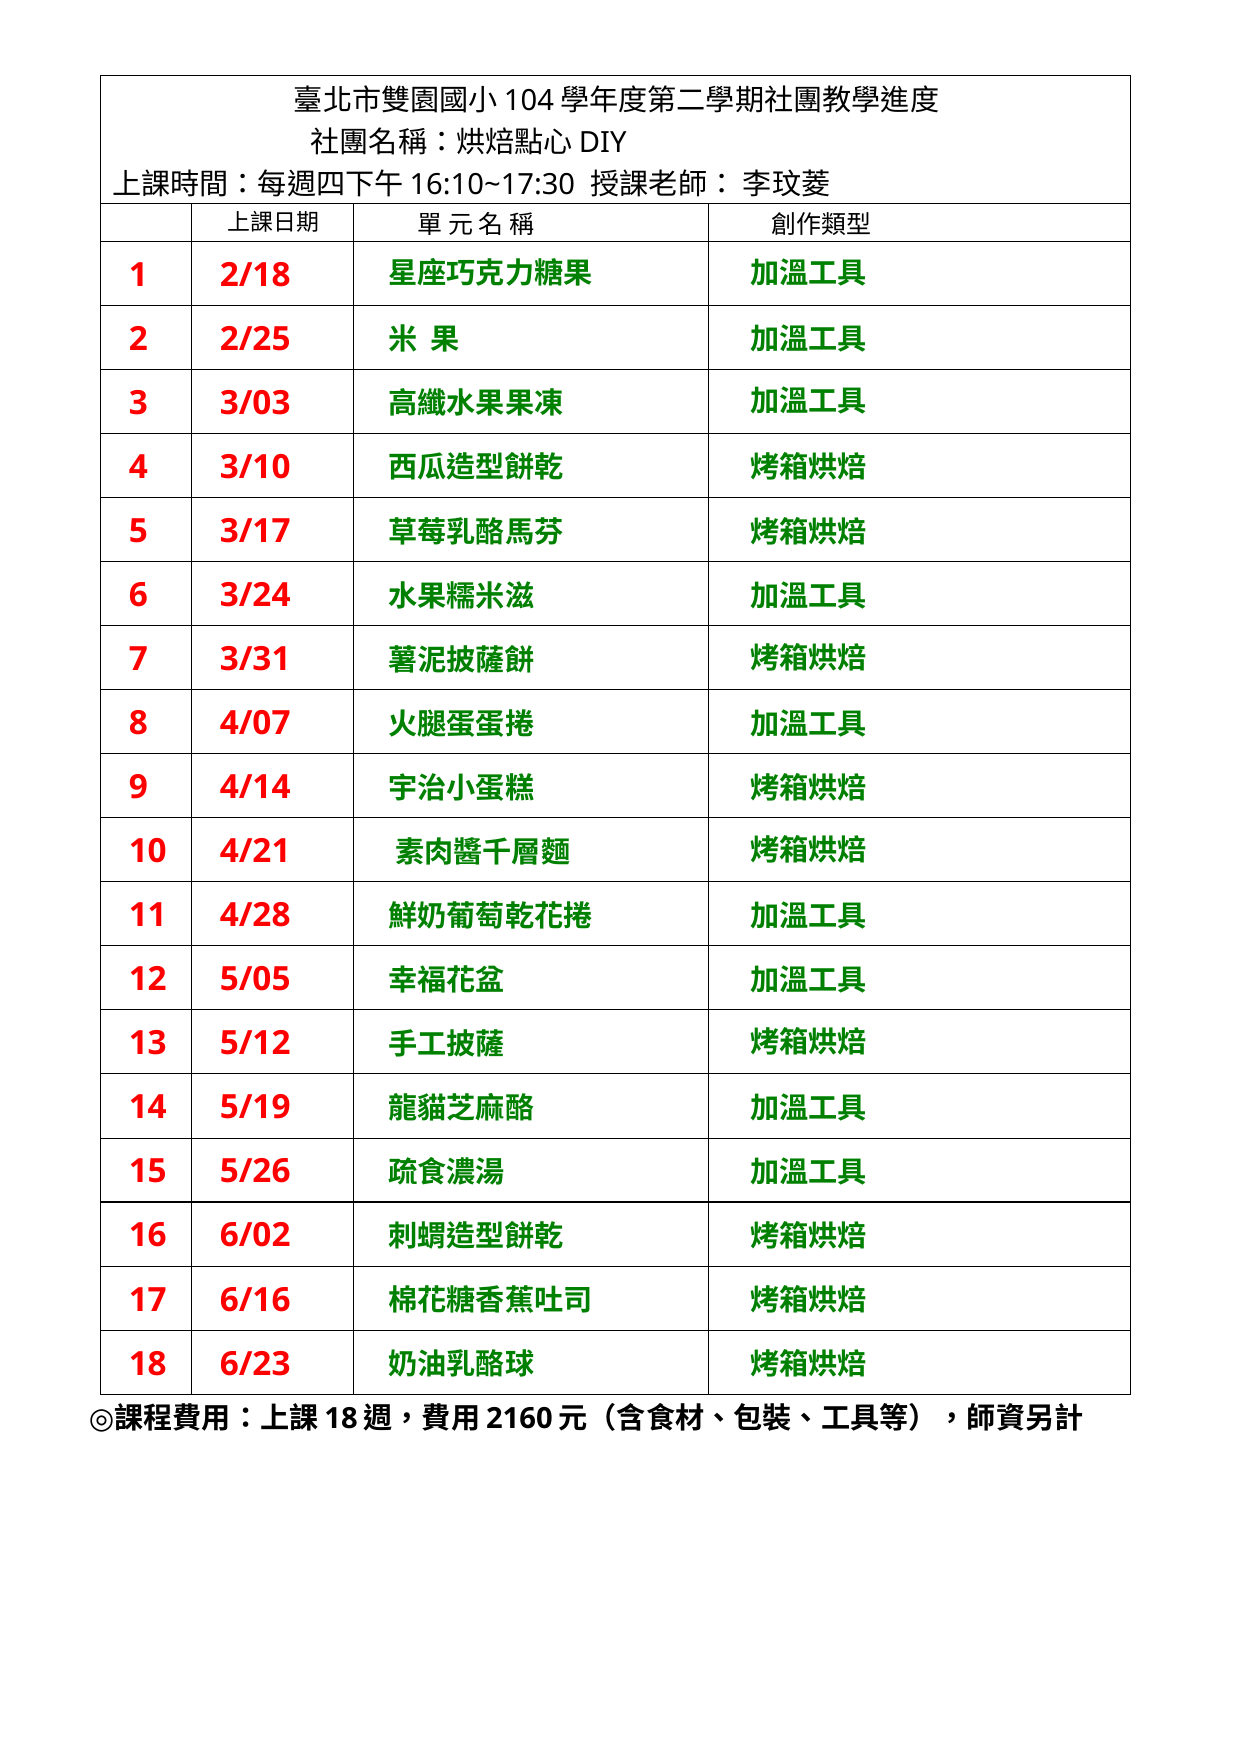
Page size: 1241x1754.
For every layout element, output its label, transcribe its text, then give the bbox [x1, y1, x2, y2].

table_cell 烤箱烘焙 [709, 626, 1130, 689]
table_cell 2/18 [192, 242, 353, 304]
table_cell 烤箱烘焙 [709, 498, 1130, 561]
table_cell 米 果 [354, 306, 708, 369]
table_cell 加溫工具 [709, 690, 1130, 753]
table_cell 鮮奶葡萄乾花捲 [354, 882, 708, 945]
table_cell 加溫工具 [709, 946, 1130, 1009]
table_cell 17 [101, 1267, 191, 1329]
table_cell 2/25 [192, 306, 353, 369]
table_cell 疏食濃湯 [354, 1139, 708, 1201]
table_cell 加溫工具 [709, 562, 1130, 625]
table_cell 烤箱烘焙 [709, 1267, 1130, 1329]
table_cell 3/17 [192, 498, 353, 561]
table_cell 高纖水果果凍 [354, 370, 708, 433]
table_cell 加溫工具 [709, 1139, 1130, 1201]
table_cell 11 [101, 882, 191, 945]
table_cell 6/16 [192, 1267, 353, 1329]
table_cell 加溫工具 [709, 306, 1130, 369]
table_cell 奶油乳酪球 [354, 1331, 708, 1394]
table_cell 6/23 [192, 1331, 353, 1394]
table_cell 15 [101, 1139, 191, 1201]
table_cell 3/31 [192, 626, 353, 689]
table_cell 9 [101, 754, 191, 817]
text ◎課程費用：上課18週，費用2160元（含食材、包裝、工具等），師資另計 [89, 1395, 1152, 1437]
table_cell 草莓乳酪馬芬 [354, 498, 708, 561]
table_cell 烤箱烘焙 [709, 754, 1130, 817]
table_cell 幸福花盆 [354, 946, 708, 1009]
table_cell 5/05 [192, 946, 353, 1009]
table_cell 5 [101, 498, 191, 561]
table_cell [101, 204, 191, 241]
table_cell 7 [101, 626, 191, 689]
table_cell 12 [101, 946, 191, 1009]
table_cell 西瓜造型餅乾 [354, 434, 708, 497]
table_cell 龍貓芝麻酪 [354, 1074, 708, 1137]
table_cell 4/14 [192, 754, 353, 817]
table_cell 1 [101, 242, 191, 304]
table_cell 手工披薩 [354, 1010, 708, 1073]
table_cell 烤箱烘焙 [709, 434, 1130, 497]
table_cell 薯泥披薩餅 [354, 626, 708, 689]
table_cell 創作類型 [709, 204, 1130, 241]
table_cell 2 [101, 306, 191, 369]
table_cell 8 [101, 690, 191, 753]
table_cell 4/28 [192, 882, 353, 945]
table_cell 烤箱烘焙 [709, 1203, 1130, 1266]
table_cell 3/24 [192, 562, 353, 625]
table_cell 素肉醬千層麵 [354, 818, 708, 881]
table_cell 加溫工具 [709, 242, 1130, 304]
table_cell 13 [101, 1010, 191, 1073]
table_cell 5/12 [192, 1010, 353, 1073]
table_cell 棉花糖香蕉吐司 [354, 1267, 708, 1329]
table_cell 烤箱烘焙 [709, 1010, 1130, 1073]
table_cell 星座巧克力糖果 [354, 242, 708, 304]
table_cell 6/02 [192, 1203, 353, 1266]
table_cell 6 [101, 562, 191, 625]
table_cell 單 元 名 稱 [354, 204, 708, 241]
table_cell 烤箱烘焙 [709, 818, 1130, 881]
table_cell 4 [101, 434, 191, 497]
table_cell 18 [101, 1331, 191, 1394]
table_cell 10 [101, 818, 191, 881]
table_cell 上課日期 [192, 204, 353, 241]
table_cell 3 [101, 370, 191, 433]
table_cell 16 [101, 1203, 191, 1266]
table_cell 3/10 [192, 434, 353, 497]
table_header 臺北市雙園國小104學年度第二學期社團教學進度 社團名稱：烘焙點心DIY 上課時間：每週四下午16:10~17:30 授課老師： 李玟菱 [101, 76, 1130, 203]
table_cell 加溫工具 [709, 370, 1130, 433]
table_cell 火腿蛋蛋捲 [354, 690, 708, 753]
table_cell 加溫工具 [709, 1074, 1130, 1137]
table_cell 宇治小蛋糕 [354, 754, 708, 817]
table_cell 烤箱烘焙 [709, 1331, 1130, 1394]
table_cell 3/03 [192, 370, 353, 433]
table_cell 5/19 [192, 1074, 353, 1137]
table_cell 水果糯米滋 [354, 562, 708, 625]
table_cell 加溫工具 [709, 882, 1130, 945]
table_cell 4/07 [192, 690, 353, 753]
table_cell 4/21 [192, 818, 353, 881]
table_cell 刺蝟造型餅乾 [354, 1203, 708, 1266]
table_cell 5/26 [192, 1139, 353, 1201]
table_cell 14 [101, 1074, 191, 1137]
